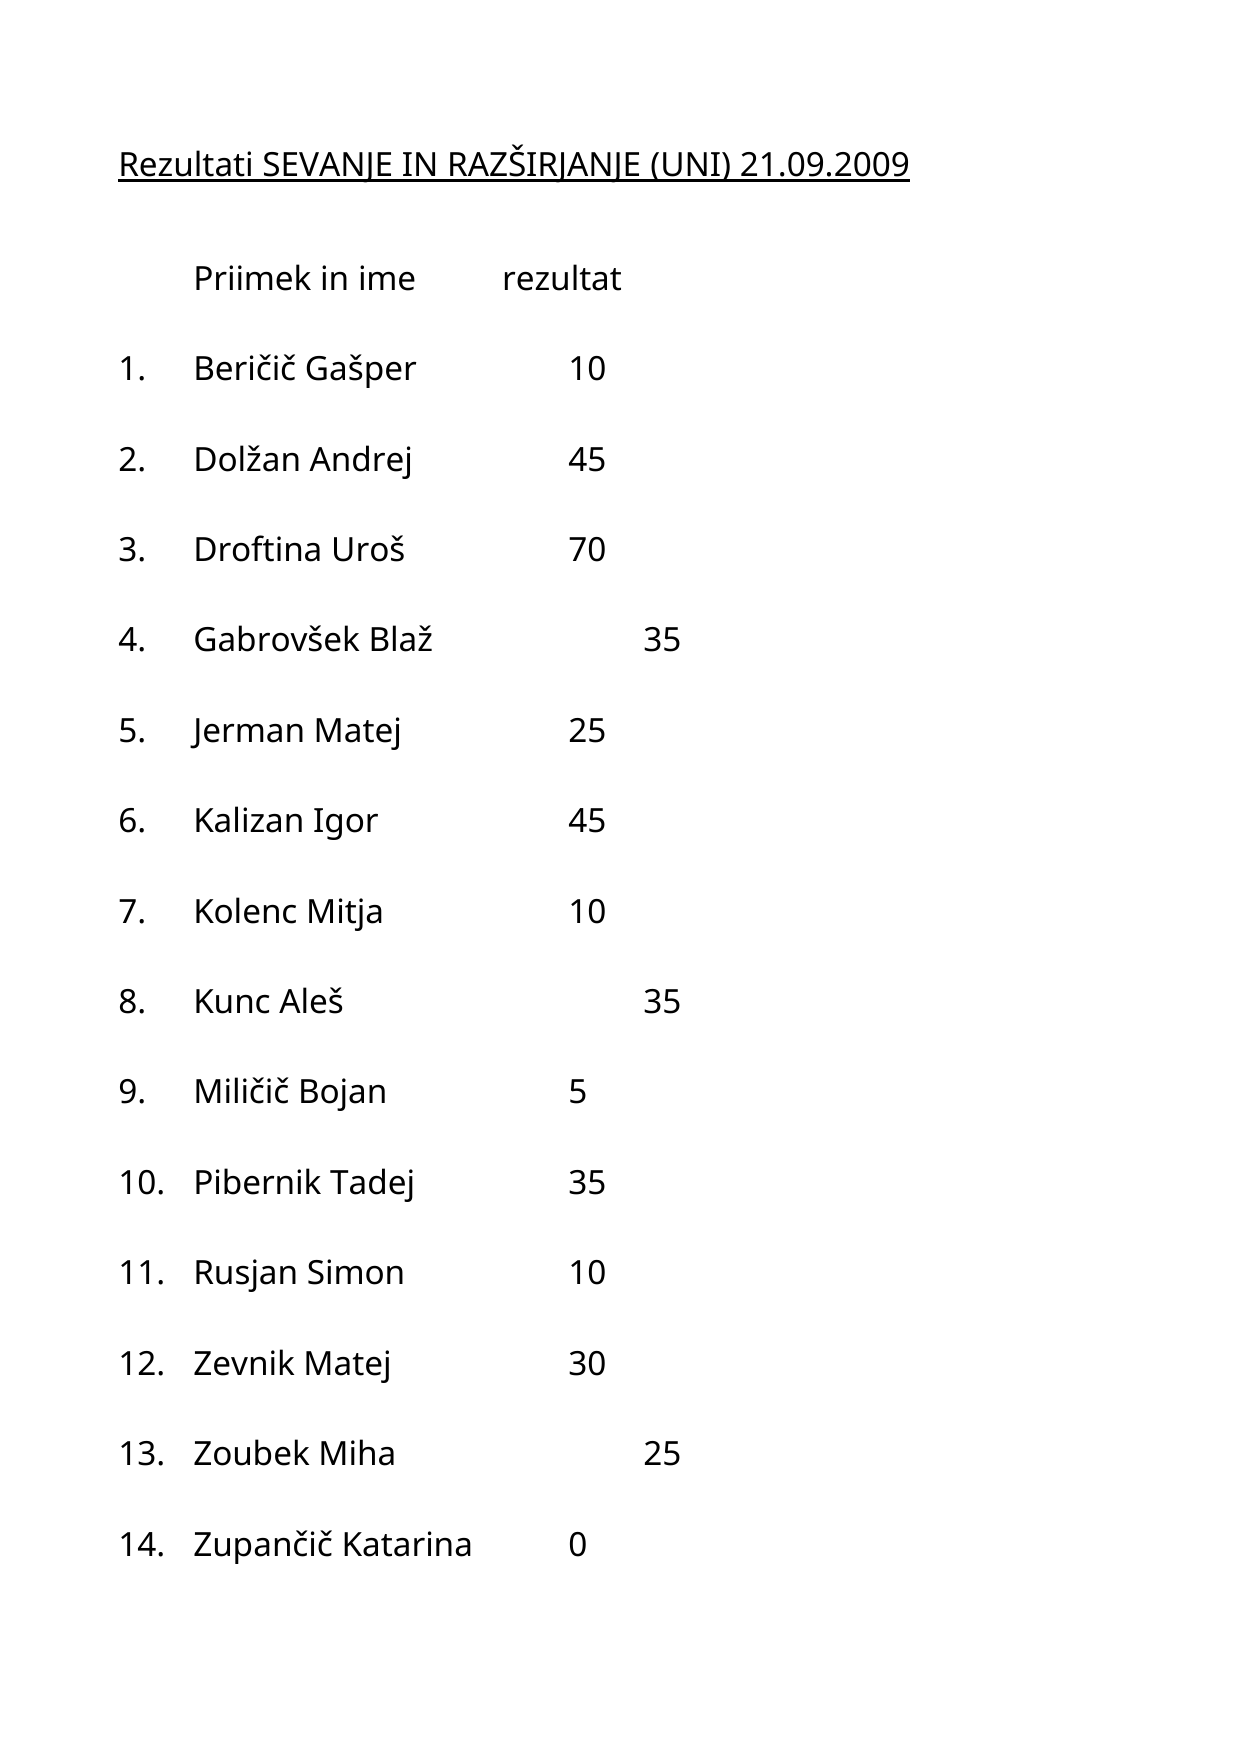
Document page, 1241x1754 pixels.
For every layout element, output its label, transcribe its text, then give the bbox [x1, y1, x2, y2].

text 2. Dolžan Andrej 45 [118, 435, 1122, 481]
text 8. Kunc Aleš 35 [118, 978, 1122, 1023]
text 9. Miličič Bojan 5 [118, 1068, 1122, 1113]
text 12. Zevnik Matej 30 [118, 1339, 1122, 1385]
text 4. Gabrovšek Blaž 35 [118, 616, 1122, 661]
text 5. Jerman Matej 25 [118, 707, 1122, 752]
text 1. Beričič Gašper 10 [118, 345, 1122, 390]
text 3. Droftina Uroš 70 [118, 526, 1122, 571]
text Priimek in ime rezultat [118, 254, 1122, 300]
text 14. Zupančič Katarina 0 [118, 1520, 1122, 1566]
text 6. Kalizan Igor 45 [118, 797, 1122, 842]
text 7. Kolenc Mitja 10 [118, 887, 1122, 933]
text 11. Rusjan Simon 10 [118, 1249, 1122, 1294]
text 10. Pibernik Tadej 35 [118, 1159, 1122, 1204]
text 13. Zoubek Miha 25 [118, 1430, 1122, 1475]
text Rezultati SEVANJE IN RAZŠIRJANJE (UNI) 21.09.2009 [118, 141, 1122, 186]
